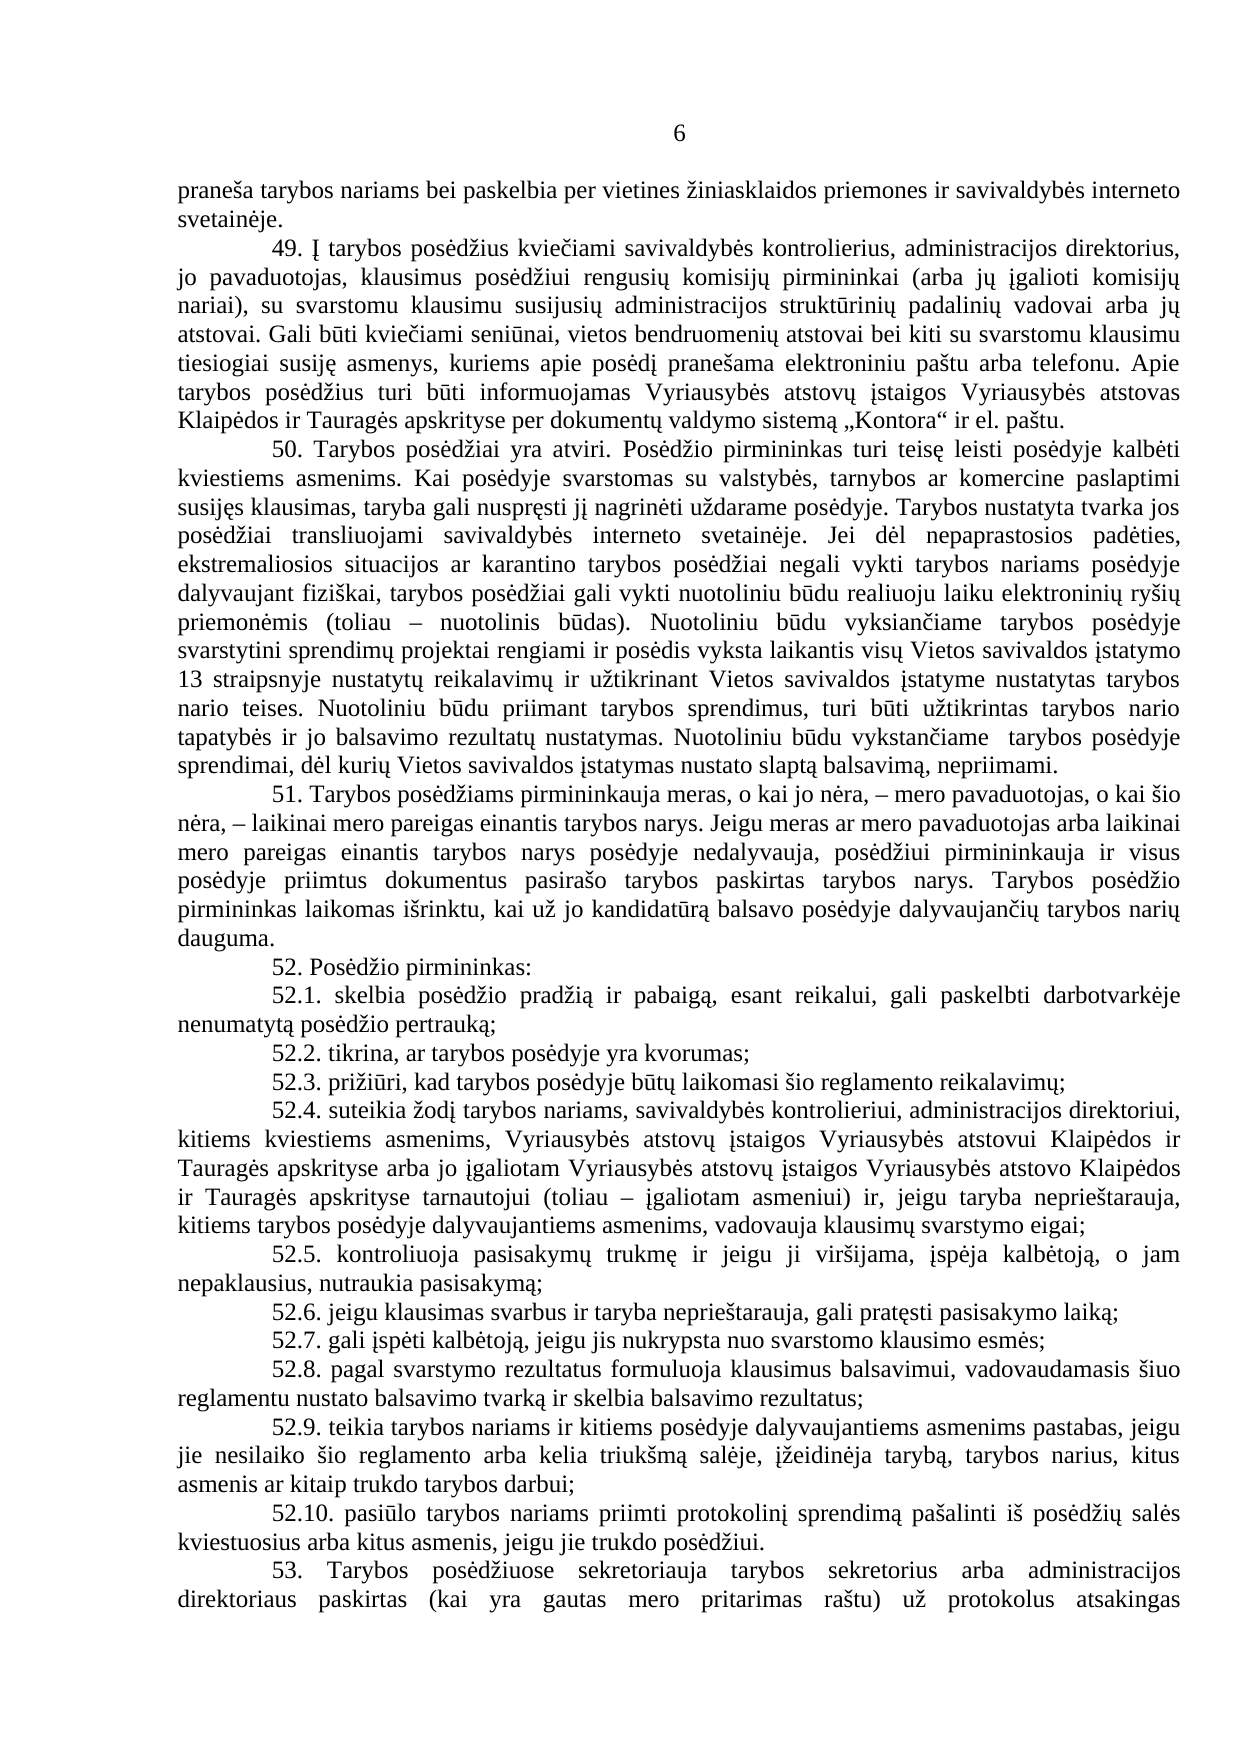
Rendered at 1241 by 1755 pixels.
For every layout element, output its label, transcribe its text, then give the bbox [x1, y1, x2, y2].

text 52.10. pasiūlo tarybos nariams priimti protokolinį sprendimą pašalinti iš posėdžių salės kviestuosius arba kitus asmenis, jeigu jie trukdo posėdžiui. [177, 1498, 1181, 1556]
text 52.6. jeigu klausimas svarbus ir taryba neprieštarauja, gali pratęsti pasisakymo laiką; [177, 1297, 1181, 1326]
text 50. Tarybos posėdžiai yra atviri. Posėdžio pirmininkas turi teisę leisti posėdyje kalbėti kviestiems asmenims. Kai posėdyje svarstomas su valstybės, tarnybos ar komercine paslaptimi susijęs klausimas, taryba gali nuspręsti jį nagrinėti uždarame posėdyje. Tarybos nustatyta tvarka jos posėdžiai transliuojami savivaldybės interneto svetainėje. Jei dėl nepaprastosios padėties, ekstremaliosios situacijos ar karantino tarybos posėdžiai negali vykti tarybos nariams posėdyje dalyvaujant fiziškai, tarybos posėdžiai gali vykti nuotoliniu būdu realiuoju laiku elektroninių ryšių priemonėmis (toliau – nuotolinis būdas). Nuotoliniu būdu vyksiančiame tarybos posėdyje svarstytini sprendimų projektai rengiami ir posėdis vyksta laikantis visų Vietos savivaldos įstatymo 13 straipsnyje nustatytų reikalavimų ir užtikrinant Vietos savivaldos įstatyme nustatytas tarybos nario teises. Nuotoliniu būdu priimant tarybos sprendimus, turi būti užtikrintas tarybos nario tapatybės ir jo balsavimo rezultatų nustatymas. Nuotoliniu būdu vykstančiame tarybos posėdyje sprendimai, dėl kurių Vietos savivaldos įstatymas nustato slaptą balsavimą, nepriimami. [177, 434, 1181, 779]
text 52.9. teikia tarybos nariams ir kitiems posėdyje dalyvaujantiems asmenims pastabas, jeigu jie nesilaiko šio reglamento arba kelia triukšmą salėje, įžeidinėja tarybą, tarybos narius, kitus asmenis ar kitaip trukdo tarybos darbui; [177, 1412, 1181, 1498]
text 52.3. prižiūri, kad tarybos posėdyje būtų laikomasi šio reglamento reikalavimų; [177, 1067, 1181, 1096]
text 52.7. gali įspėti kalbėtoją, jeigu jis nukrypsta nuo svarstomo klausimo esmės; [177, 1326, 1181, 1354]
text 52.8. pagal svarstymo rezultatus formuluoja klausimus balsavimui, vadovaudamasis šiuo reglamentu nustato balsavimo tvarką ir skelbia balsavimo rezultatus; [177, 1354, 1181, 1412]
text 53. Tarybos posėdžiuose sekretoriauja tarybos sekretorius arba administracijos direktoriaus paskirtas (kai yra gautas mero pritarimas raštu) už protokolus atsakingas [177, 1556, 1181, 1613]
text 49. Į tarybos posėdžius kviečiami savivaldybės kontrolierius, administracijos direktorius, jo pavaduotojas, klausimus posėdžiui rengusių komisijų pirmininkai (arba jų įgalioti komisijų nariai), su svarstomu klausimu susijusių administracijos struktūrinių padalinių vadovai arba jų atstovai. Gali būti kviečiami seniūnai, vietos bendruomenių atstovai bei kiti su svarstomu klausimu tiesiogiai susiję asmenys, kuriems apie posėdį pranešama elektroniniu paštu arba telefonu. Apie tarybos posėdžius turi būti informuojamas Vyriausybės atstovų įstaigos Vyriausybės atstovas Klaipėdos ir Tauragės apskrityse per dokumentų valdymo sistemą „Kontora“ ir el. paštu. [177, 233, 1181, 434]
text 52. Posėdžio pirmininkas: [177, 952, 1181, 981]
text 51. Tarybos posėdžiams pirmininkauja meras, o kai jo nėra, – mero pavaduotojas, o kai šio nėra, – laikinai mero pareigas einantis tarybos narys. Jeigu meras ar mero pavaduotojas arba laikinai mero pareigas einantis tarybos narys posėdyje nedalyvauja, posėdžiui pirmininkauja ir visus posėdyje priimtus dokumentus pasirašo tarybos paskirtas tarybos narys. Tarybos posėdžio pirmininkas laikomas išrinktu, kai už jo kandidatūrą balsavo posėdyje dalyvaujančių tarybos narių dauguma. [177, 779, 1181, 952]
text 52.5. kontroliuoja pasisakymų trukmę ir jeigu ji viršijama, įspėja kalbėtoją, o jam nepaklausius, nutraukia pasisakymą; [177, 1239, 1181, 1297]
text praneša tarybos nariams bei paskelbia per vietines žiniasklaidos priemones ir savivaldybės interneto svetainėje. [177, 176, 1181, 233]
text 52.2. tikrina, ar tarybos posėdyje yra kvorumas; [177, 1038, 1181, 1067]
text 52.1. skelbia posėdžio pradžią ir pabaigą, esant reikalui, gali paskelbti darbotvarkėje nenumatytą posėdžio pertrauką; [177, 981, 1181, 1038]
text 52.4. suteikia žodį tarybos nariams, savivaldybės kontrolieriui, administracijos direktoriui, kitiems kviestiems asmenims, Vyriausybės atstovų įstaigos Vyriausybės atstovui Klaipėdos ir Tauragės apskrityse arba jo įgaliotam Vyriausybės atstovų įstaigos Vyriausybės atstovo Klaipėdos ir Tauragės apskrityse tarnautojui (toliau – įgaliotam asmeniui) ir, jeigu taryba neprieštarauja, kitiems tarybos posėdyje dalyvaujantiems asmenims, vadovauja klausimų svarstymo eigai; [177, 1096, 1181, 1239]
